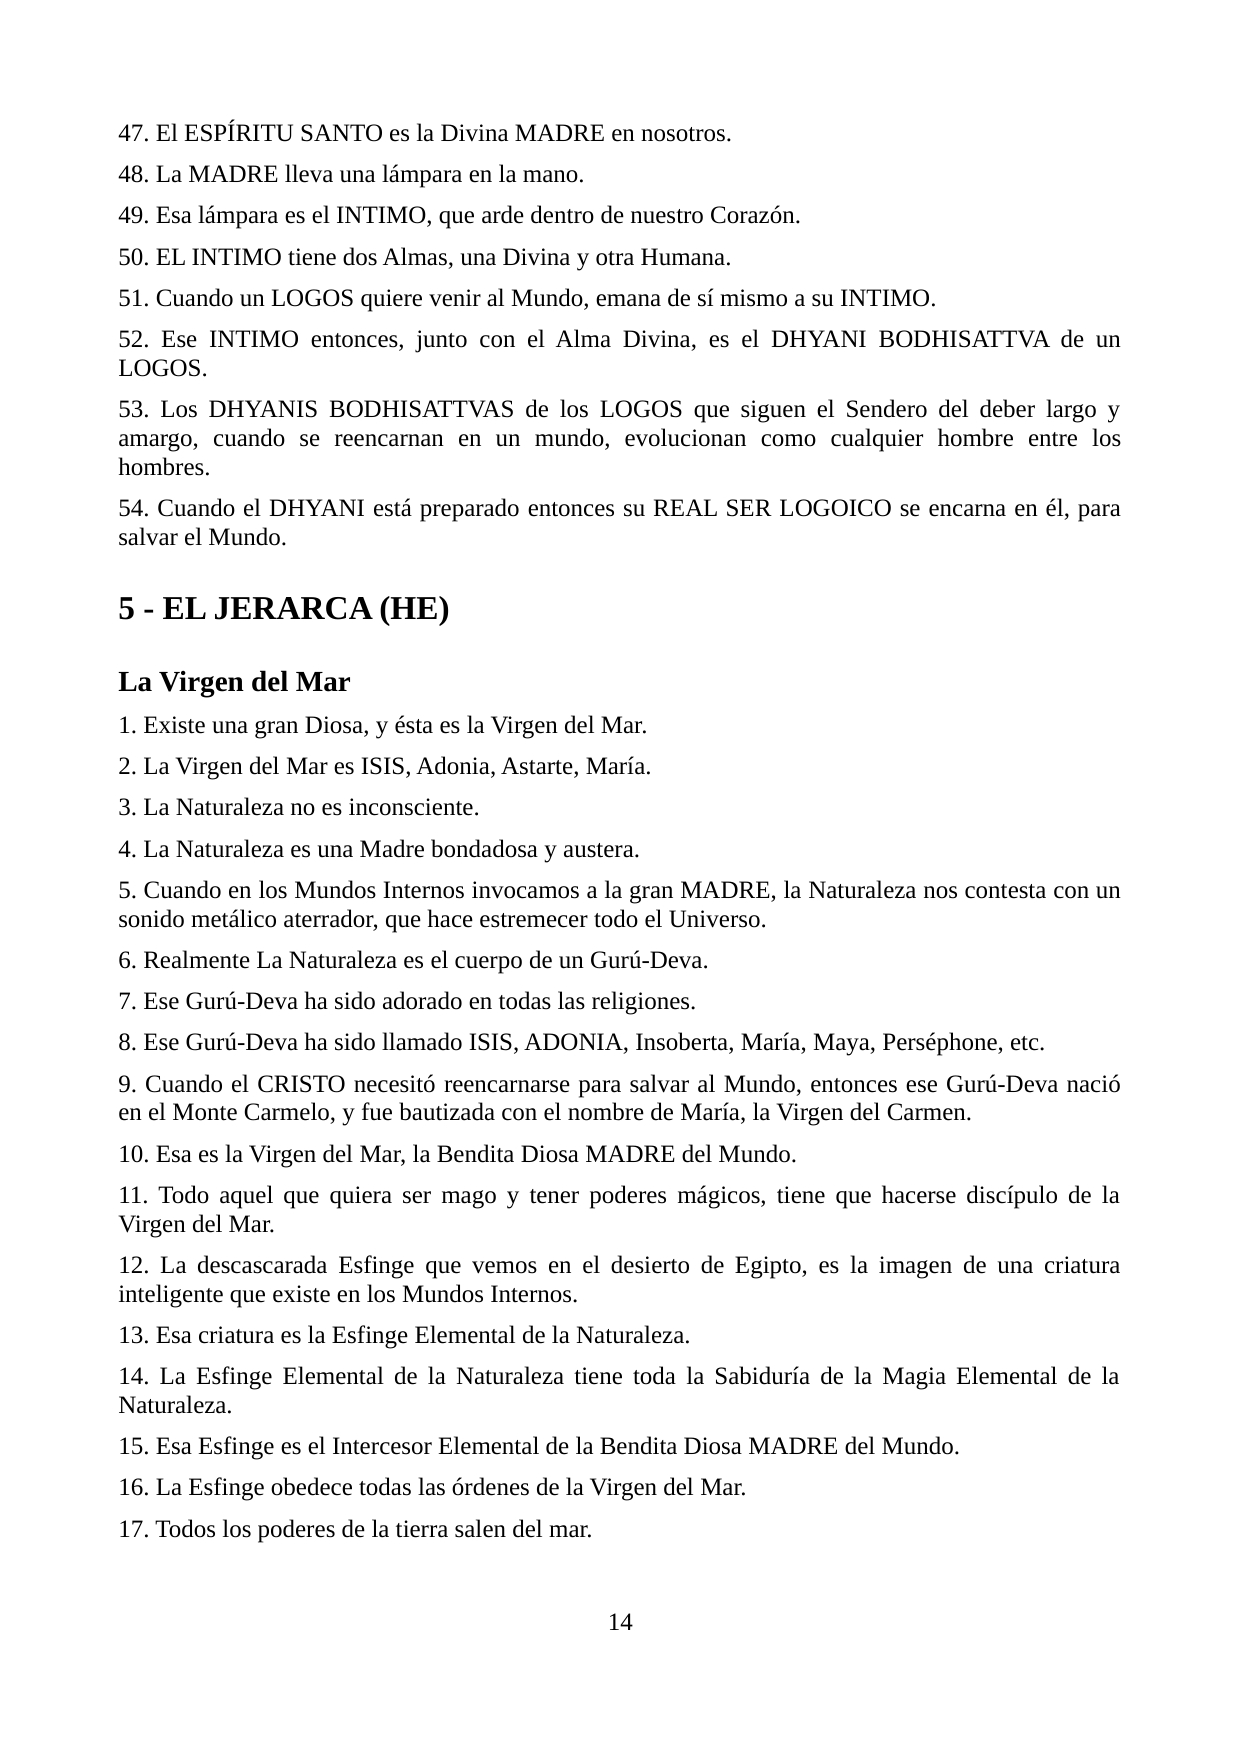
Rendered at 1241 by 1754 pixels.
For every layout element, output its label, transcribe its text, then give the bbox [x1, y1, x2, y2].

text 3. La Naturaleza no es inconsciente. [118, 792, 1122, 821]
text 48. La MADRE lleva una lámpara en la mano. [118, 159, 1122, 188]
text 15. Esa Esfinge es el Intercesor Elemental de la Bendita Diosa MADRE del Mundo. [118, 1431, 1122, 1460]
text 51. Cuando un LOGOS quiere venir al Mundo, emana de sí mismo a su INTIMO. [118, 283, 1122, 312]
text 6. Realmente La Naturaleza es el cuerpo de un Gurú-Deva. [118, 945, 1122, 974]
text 1. Existe una gran Diosa, y ésta es la Virgen del Mar. [118, 710, 1122, 739]
text 47. El ESPÍRITU SANTO es la Divina MADRE en nosotros. [118, 118, 1122, 147]
text 14. La Esfinge Elemental de la Naturaleza tiene toda la Sabiduría de la Magia Elemental de la Naturaleza. [118, 1361, 1122, 1419]
text 13. Esa criatura es la Esfinge Elemental de la Naturaleza. [118, 1320, 1122, 1349]
subtitle 5 - EL JERARCA (HE) [118, 588, 1122, 626]
text 5. Cuando en los Mundos Internos invocamos a la gran MADRE, la Naturaleza nos contesta con un sonido metálico aterrador, que hace estremecer todo el Universo. [118, 875, 1122, 932]
text 7. Ese Gurú-Deva ha sido adorado en todas las religiones. [118, 986, 1122, 1015]
text 17. Todos los poderes de la tierra salen del mar. [118, 1514, 1122, 1542]
text 53. Los DHYANIS BODHISATTVAS de los LOGOS que siguen el Sendero del deber largo y amargo, cuando se reencarnan en un mundo, evolucionan como cualquier hombre entre los hombres. [118, 394, 1122, 481]
subtitle La Virgen del Mar [118, 664, 1122, 697]
text 9. Cuando el CRISTO necesitó reencarnarse para salvar al Mundo, entonces ese Gurú-Deva nació en el Monte Carmelo, y fue bautizada con el nombre de María, la Virgen del Carmen. [118, 1069, 1122, 1126]
text 2. La Virgen del Mar es ISIS, Adonia, Astarte, María. [118, 751, 1122, 780]
text 50. EL INTIMO tiene dos Almas, una Divina y otra Humana. [118, 242, 1122, 271]
text 16. La Esfinge obedece todas las órdenes de la Virgen del Mar. [118, 1472, 1122, 1501]
text 54. Cuando el DHYANI está preparado entonces su REAL SER LOGOICO se encarna en él, para salvar el Mundo. [118, 493, 1122, 551]
text 8. Ese Gurú-Deva ha sido llamado ISIS, ADONIA, Insoberta, María, Maya, Perséphone, etc. [118, 1027, 1122, 1056]
text 4. La Naturaleza es una Madre bondadosa y austera. [118, 834, 1122, 862]
text 10. Esa es la Virgen del Mar, la Bendita Diosa MADRE del Mundo. [118, 1139, 1122, 1167]
text 49. Esa lámpara es el INTIMO, que arde dentro de nuestro Corazón. [118, 201, 1122, 229]
text 52. Ese INTIMO entonces, junto con el Alma Divina, es el DHYANI BODHISATTVA de un LOGOS. [118, 324, 1122, 382]
text 12. La descascarada Esfinge que vemos en el desierto de Egipto, es la imagen de una criatura inteligente que existe en los Mundos Internos. [118, 1250, 1122, 1307]
text 11. Todo aquel que quiera ser mago y tener poderes mágicos, tiene que hacerse discípulo de la Virgen del Mar. [118, 1180, 1122, 1237]
